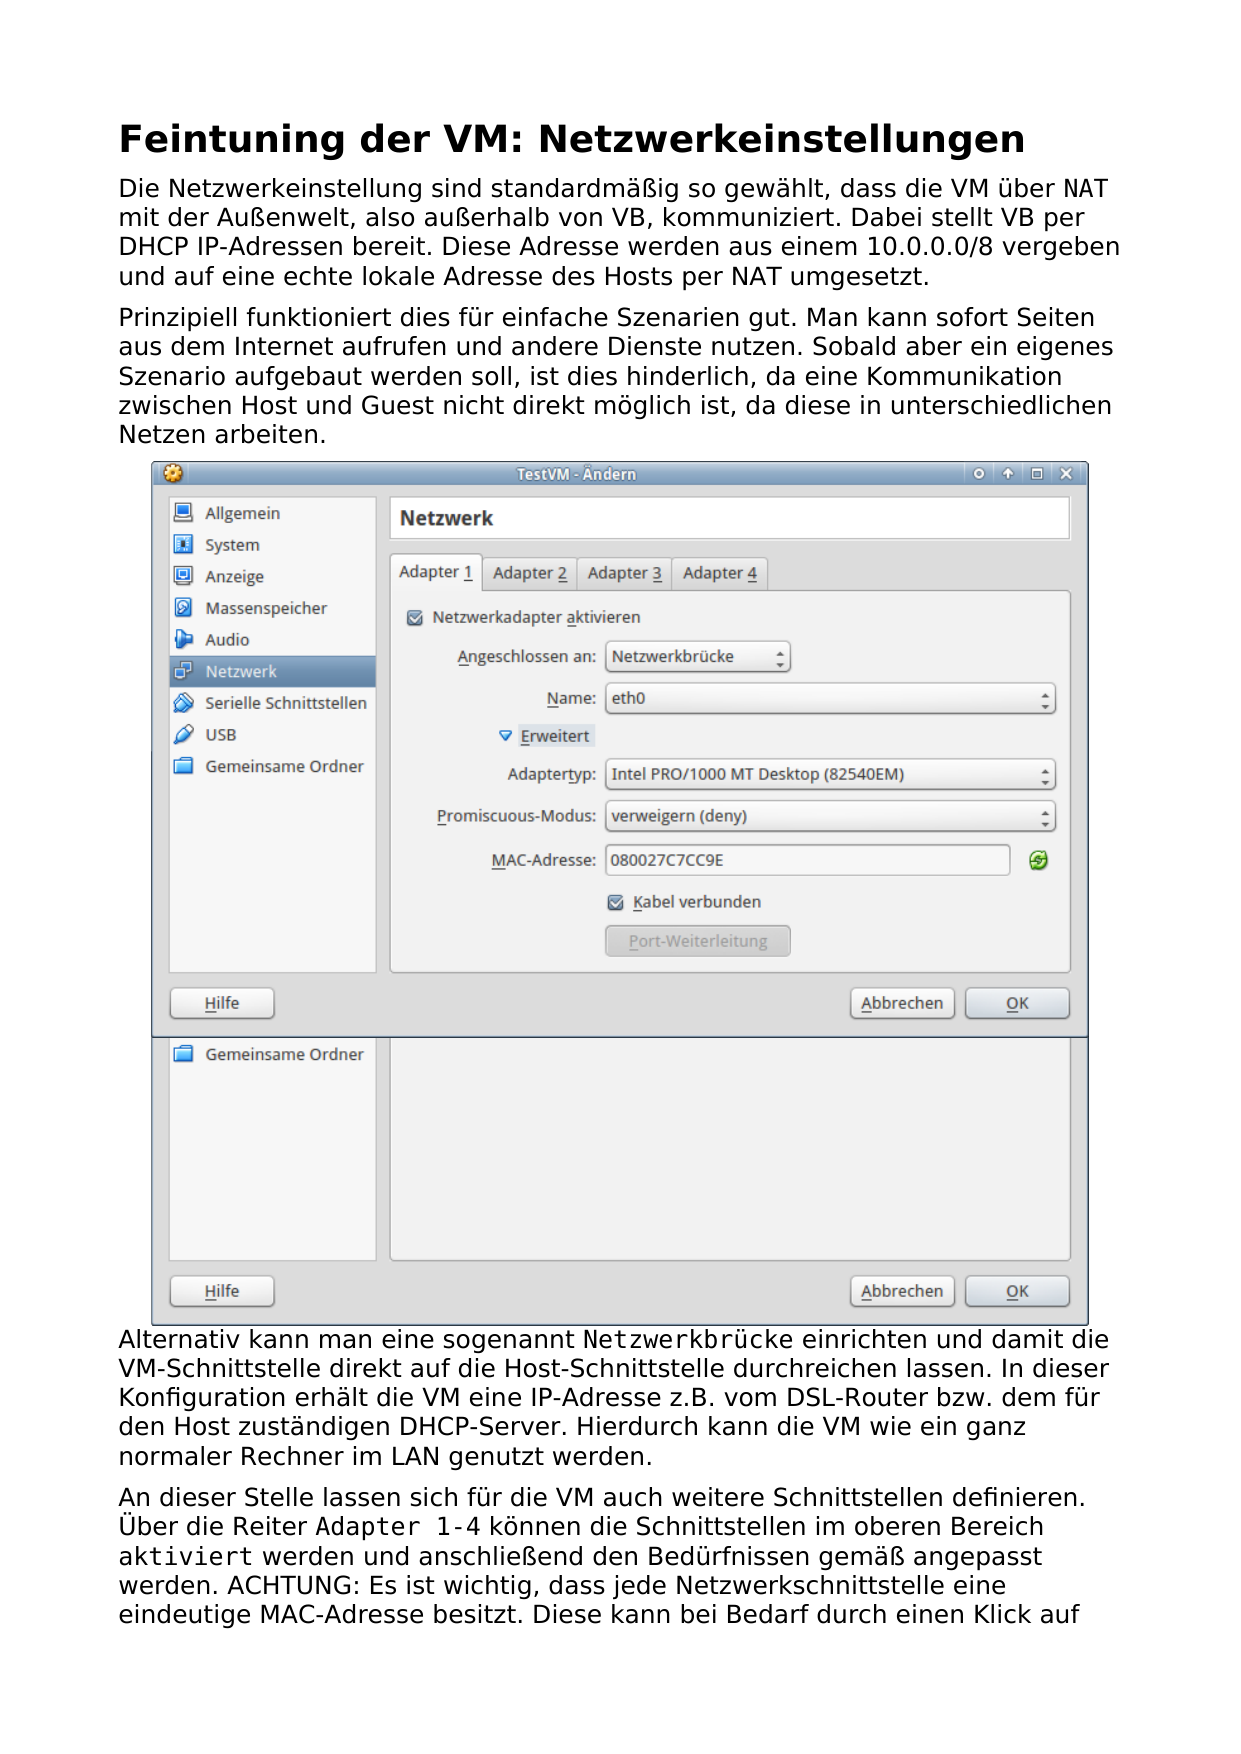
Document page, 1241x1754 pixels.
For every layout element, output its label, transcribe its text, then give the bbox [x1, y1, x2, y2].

text Die Netzwerkeinstellung sind standardmäßig so gewählt, dass die VM über NAT mit der Außenwelt, also außerhalb von VB, kommuniziert. Dabei stellt VB per DHCP IP-Adressen bereit. Diese Adresse werden aus einem 10.0.0.0/8 vergeben und auf eine echte lokale Adresse des Hosts per NAT umgesetzt. [118, 174, 1122, 291]
text An dieser Stelle lassen sich für die VM auch weitere Schnittstellen definieren. Über die Reiter Adapter 1-4 können die Schnittstellen im oberen Bereich aktiviert werden und anschließend den Bedürfnissen gemäß angepasst werden. ACHTUNG: Es ist wichtig, dass jede Netzwerkschnittstelle eine eindeutige MAC-Adresse besitzt. Diese kann bei Bedarf durch einen Klick auf [118, 1483, 1122, 1629]
picture [151, 461, 1089, 1326]
text Prinzipiell funktioniert dies für einfache Szenarien gut. Man kann sofort Seiten aus dem Internet aufrufen und andere Dienste nutzen. Sobald aber ein eigenes Szenario aufgebaut werden soll, ist dies hinderlich, da eine Kommunikation zwischen Host und Guest nicht direkt möglich ist, da diese in unterschiedlichen Netzen arbeiten. [118, 303, 1122, 449]
subtitle Feintuning der VM: Netzwerkeinstellungen [118, 118, 1122, 162]
text Alternativ kann man eine sogenannt Netzwerkbrücke einrichten und damit die VM-Schnittstelle direkt auf die Host-Schnittstelle durchreichen lassen. In dieser Konfiguration erhält die VM eine IP-Adresse z.B. vom DSL-Router bzw. dem für den Host zuständigen DHCP-Server. Hierdurch kann die VM wie ein ganz normaler Rechner im LAN genutzt werden. [118, 462, 1122, 1471]
